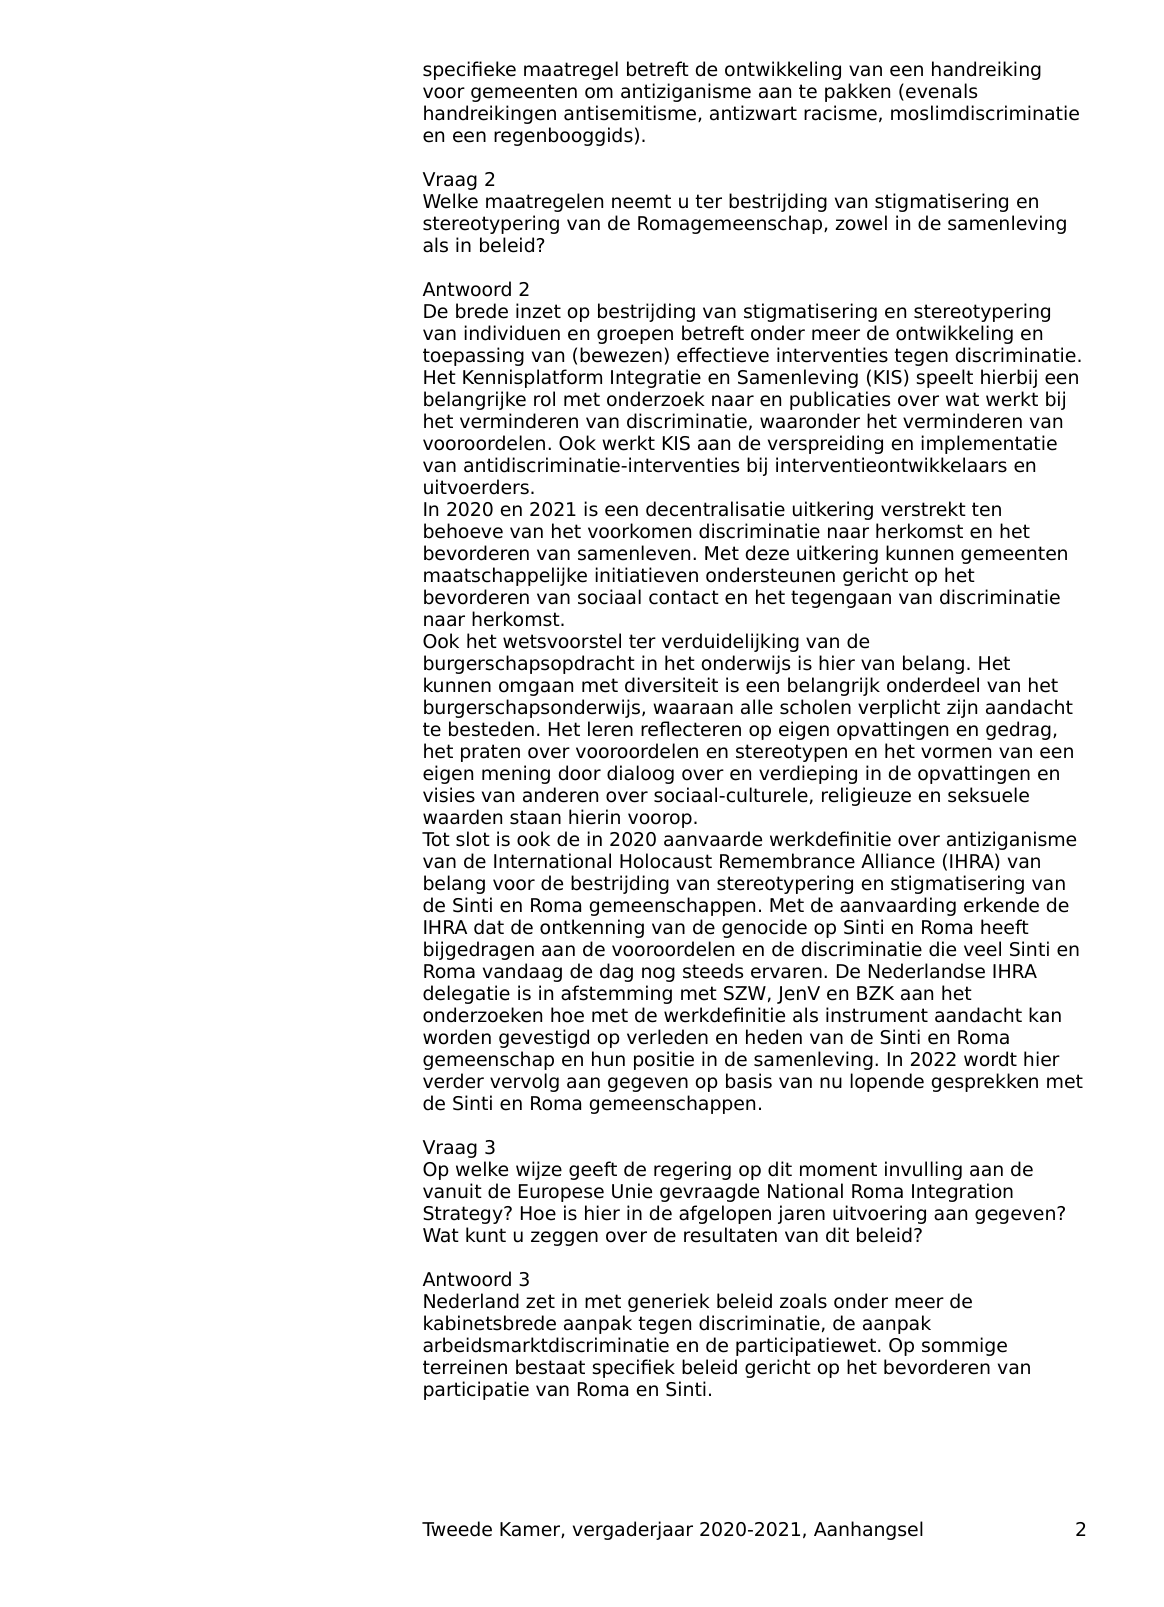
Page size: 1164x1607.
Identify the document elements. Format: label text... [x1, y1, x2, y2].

text Antwoord 2 [422, 279, 1087, 301]
text Ook het wetsvoorstel ter verduidelijking van de burgerschapsopdracht in het onderwijs is hier van belang. Het kunnen omgaan met diversiteit is een belangrijk onderdeel van het burgerschapsonderwijs, waaraan alle scholen verplicht zijn aandacht te besteden. Het leren reflecteren op eigen opvattingen en gedrag, het praten over vooroordelen en stereotypen en het vormen van een eigen mening door dialoog over en verdieping in de opvattingen en visies van anderen over sociaal-culturele, religieuze en seksuele waarden staan hierin voorop. [422, 631, 1087, 829]
text Vraag 2 [422, 169, 1087, 191]
text Op welke wijze geeft de regering op dit moment invulling aan de vanuit de Europese Unie gevraagde National Roma Integration Strategy? Hoe is hier in de afgelopen jaren uitvoering aan gegeven? Wat kunt u zeggen over de resultaten van dit beleid? [422, 1159, 1087, 1247]
text Nederland zet in met generiek beleid zoals onder meer de kabinetsbrede aanpak tegen discriminatie, de aanpak arbeidsmarktdiscriminatie en de participatiewet. Op sommige terreinen bestaat specifiek beleid gericht op het bevorderen van participatie van Roma en Sinti. [422, 1291, 1087, 1401]
text Vraag 3 [422, 1137, 1087, 1159]
text Tot slot is ook de in 2020 aanvaarde werkdefinitie over antiziganisme van de International Holocaust Remembrance Alliance (IHRA) van belang voor de bestrijding van stereotypering en stigmatisering van de Sinti en Roma gemeenschappen. Met de aanvaarding erkende de IHRA dat de ontkenning van de genocide op Sinti en Roma heeft bijgedragen aan de vooroordelen en de discriminatie die veel Sinti en Roma vandaag de dag nog steeds ervaren. De Nederlandse IHRA delegatie is in afstemming met SZW, JenV en BZK aan het onderzoeken hoe met de werkdefinitie als instrument aandacht kan worden gevestigd op verleden en heden van de Sinti en Roma gemeenschap en hun positie in de samenleving. In 2022 wordt hier verder vervolg aan gegeven op basis van nu lopende gesprekken met de Sinti en Roma gemeenschappen. [422, 829, 1087, 1114]
text De brede inzet op bestrijding van stigmatisering en stereotypering van individuen en groepen betreft onder meer de ontwikkeling en toepassing van (bewezen) effectieve interventies tegen discriminatie. Het Kennisplatform Integratie en Samenleving (KIS) speelt hierbij een belangrijke rol met onderzoek naar en publicaties over wat werkt bij het verminderen van discriminatie, waaronder het verminderen van vooroordelen. Ook werkt KIS aan de verspreiding en implementatie van antidiscriminatie-interventies bij interventieontwikkelaars en uitvoerders. [422, 301, 1087, 499]
text Welke maatregelen neemt u ter bestrijding van stigmatisering en stereotypering van de Romagemeenschap, zowel in de samenleving als in beleid? [422, 191, 1087, 257]
text In 2020 en 2021 is een decentralisatie uitkering verstrekt ten behoeve van het voorkomen discriminatie naar herkomst en het bevorderen van samenleven. Met deze uitkering kunnen gemeenten maatschappelijke initiatieven ondersteunen gericht op het bevorderen van sociaal contact en het tegengaan van discriminatie naar herkomst. [422, 499, 1087, 631]
text specifieke maatregel betreft de ontwikkeling van een handreiking voor gemeenten om antiziganisme aan te pakken (evenals handreikingen antisemitisme, antizwart racisme, moslimdiscriminatie en een regenbooggids). [422, 59, 1087, 147]
text Antwoord 3 [422, 1269, 1087, 1291]
